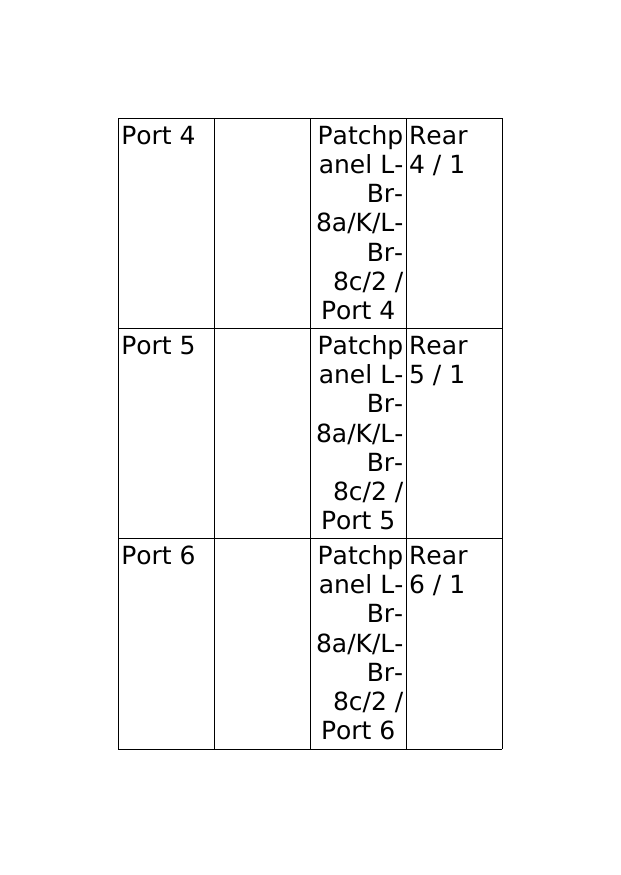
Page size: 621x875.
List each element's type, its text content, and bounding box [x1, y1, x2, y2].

table_cell Patchpanel L-Br-8a/K/L-Br-8c/2 / Port 4 [311, 119, 406, 328]
table_cell [215, 119, 310, 328]
table_cell Port 6 [119, 539, 214, 748]
table_cell [215, 329, 310, 538]
table_cell [215, 539, 310, 748]
table_cell Rear 4 / 1 [407, 119, 502, 328]
table_cell Patchpanel L-Br-8a/K/L-Br-8c/2 / Port 6 [311, 539, 406, 748]
table_cell Rear 6 / 1 [407, 539, 502, 748]
table_cell Port 4 [119, 119, 214, 328]
table_cell Port 5 [119, 329, 214, 538]
table_cell Rear 5 / 1 [407, 329, 502, 538]
table_cell Patchpanel L-Br-8a/K/L-Br-8c/2 / Port 5 [311, 329, 406, 538]
